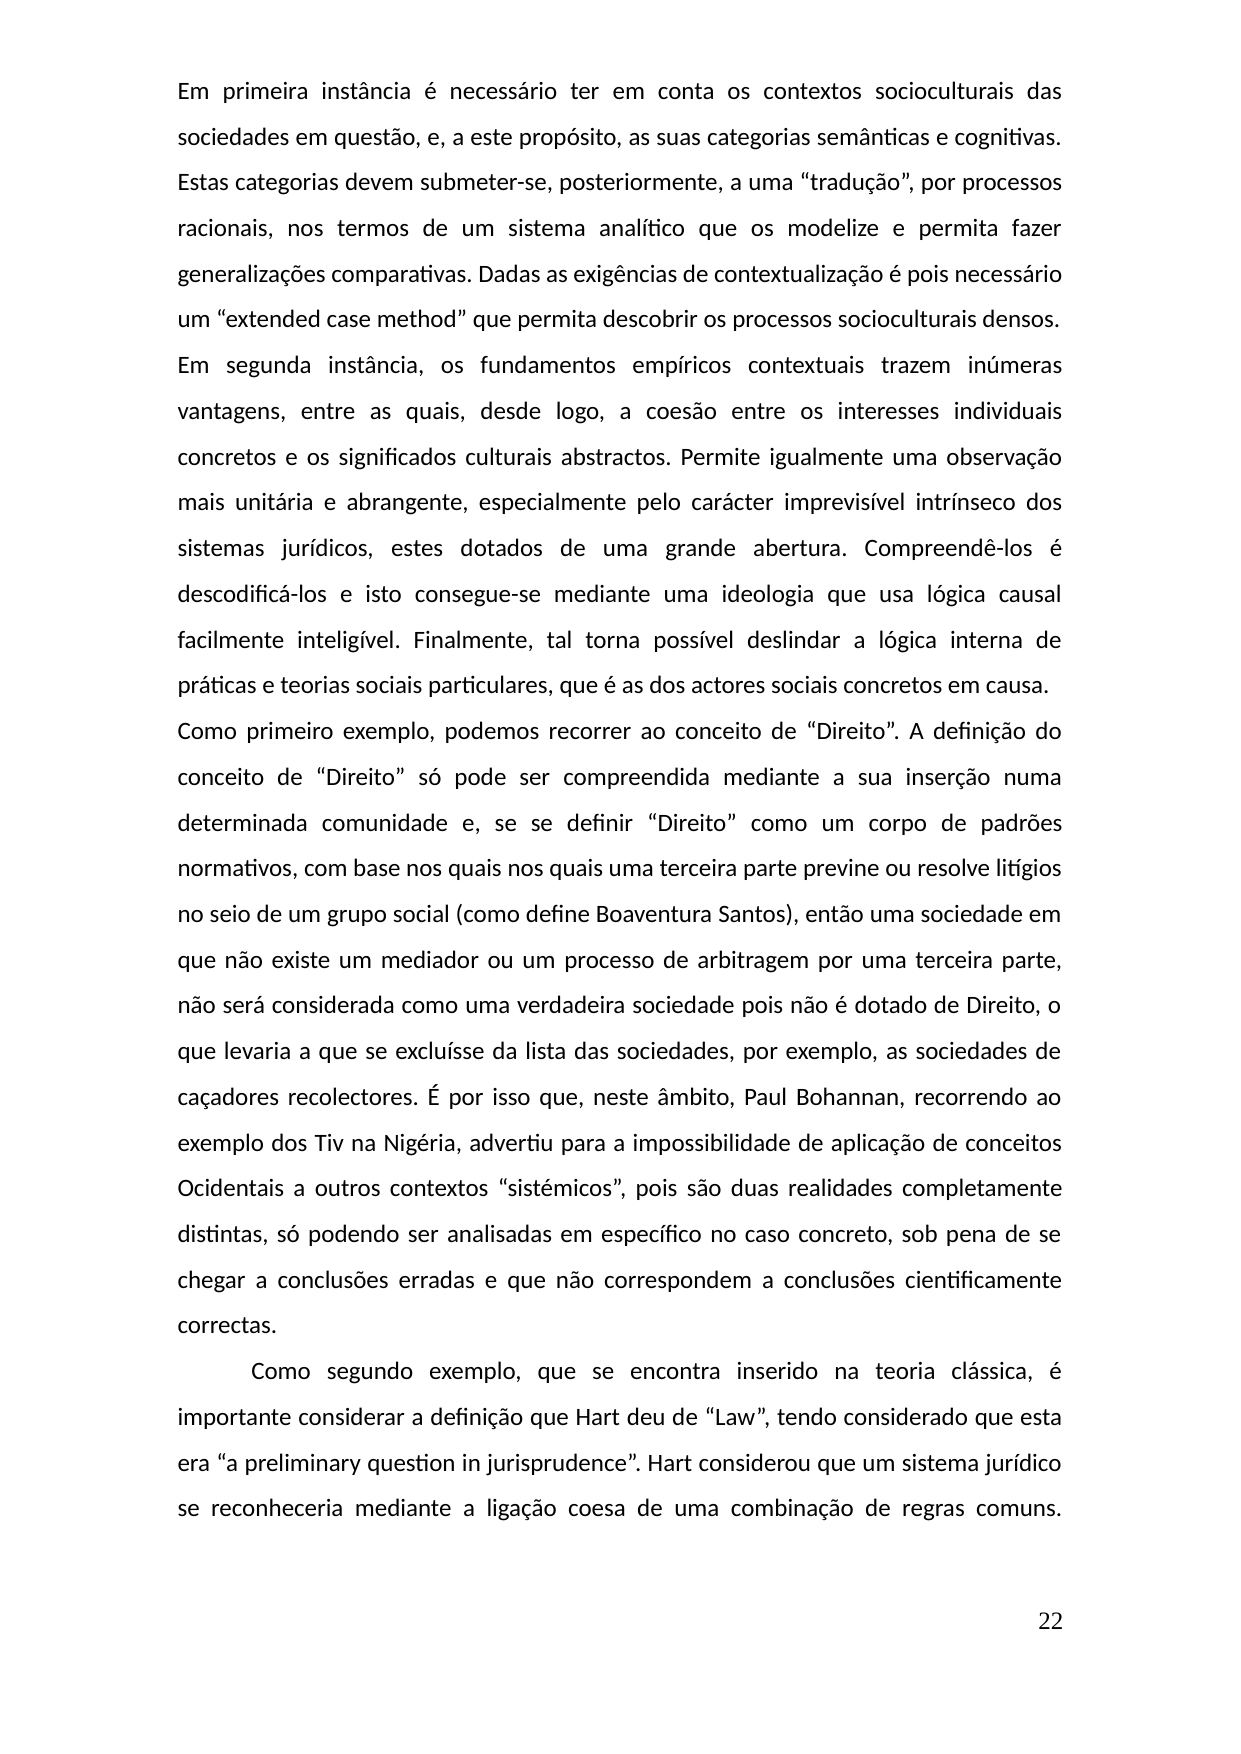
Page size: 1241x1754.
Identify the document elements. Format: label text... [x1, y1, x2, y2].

text Em primeira instância é necessário ter em conta os contextos socioculturais das sociedades em questão, e, a este propósito, as suas categorias semânticas e cognitivas. Estas categorias devem submeter-se, posteriormente, a uma “tradução”, por processos racionais, nos termos de um sistema analítico que os modelize e permita fazer generalizações comparativas. Dadas as exigências de contextualização é pois necessário um “extended case method” que permita descobrir os processos socioculturais densos. [177, 75, 1063, 334]
text Em segunda instância, os fundamentos empíricos contextuais trazem inúmeras vantagens, entre as quais, desde logo, a coesão entre os interesses individuais concretos e os significados culturais abstractos. Permite igualmente uma observação mais unitária e abrangente, especialmente pelo carácter imprevisível intrínseco dos sistemas jurídicos, estes dotados de uma grande abertura. Compreendê-los é descodificá-los e isto consegue-se mediante uma ideologia que usa lógica causal facilmente inteligível. Finalmente, tal torna possível deslindar a lógica interna de práticas e teorias sociais particulares, que é as dos actores sociais concretos em causa. [177, 349, 1063, 700]
text Como primeiro exemplo, podemos recorrer ao conceito de “Direito”. A definição do conceito de “Direito” só pode ser compreendida mediante a sua inserção numa determinada comunidade e, se se definir “Direito” como um corpo de padrões normativos, com base nos quais nos quais uma terceira parte previne ou resolve litígios no seio de um grupo social (como define Boaventura Santos), então uma sociedade em que não existe um mediador ou um processo de arbitragem por uma terceira parte, não será considerada como uma verdadeira sociedade pois não é dotado de Direito, o que levaria a que se excluísse da lista das sociedades, por exemplo, as sociedades de caçadores recolectores. É por isso que, neste âmbito, Paul Bohannan, recorrendo ao exemplo dos Tiv na Nigéria, advertiu para a impossibilidade de aplicação de conceitos Ocidentais a outros contextos “sistémicos”, pois são duas realidades completamente distintas, só podendo ser analisadas em específico no caso concreto, sob pena de se chegar a conclusões erradas e que não correspondem a conclusões cientificamente correctas. [177, 715, 1063, 1340]
text Como segundo exemplo, que se encontra inserido na teoria clássica, é importante considerar a definição que Hart deu de “Law”, tendo considerado que esta era “a preliminary question in jurisprudence”. Hart considerou que um sistema jurídico se reconheceria mediante a ligação coesa de uma combinação de regras comuns. [177, 1355, 1063, 1523]
